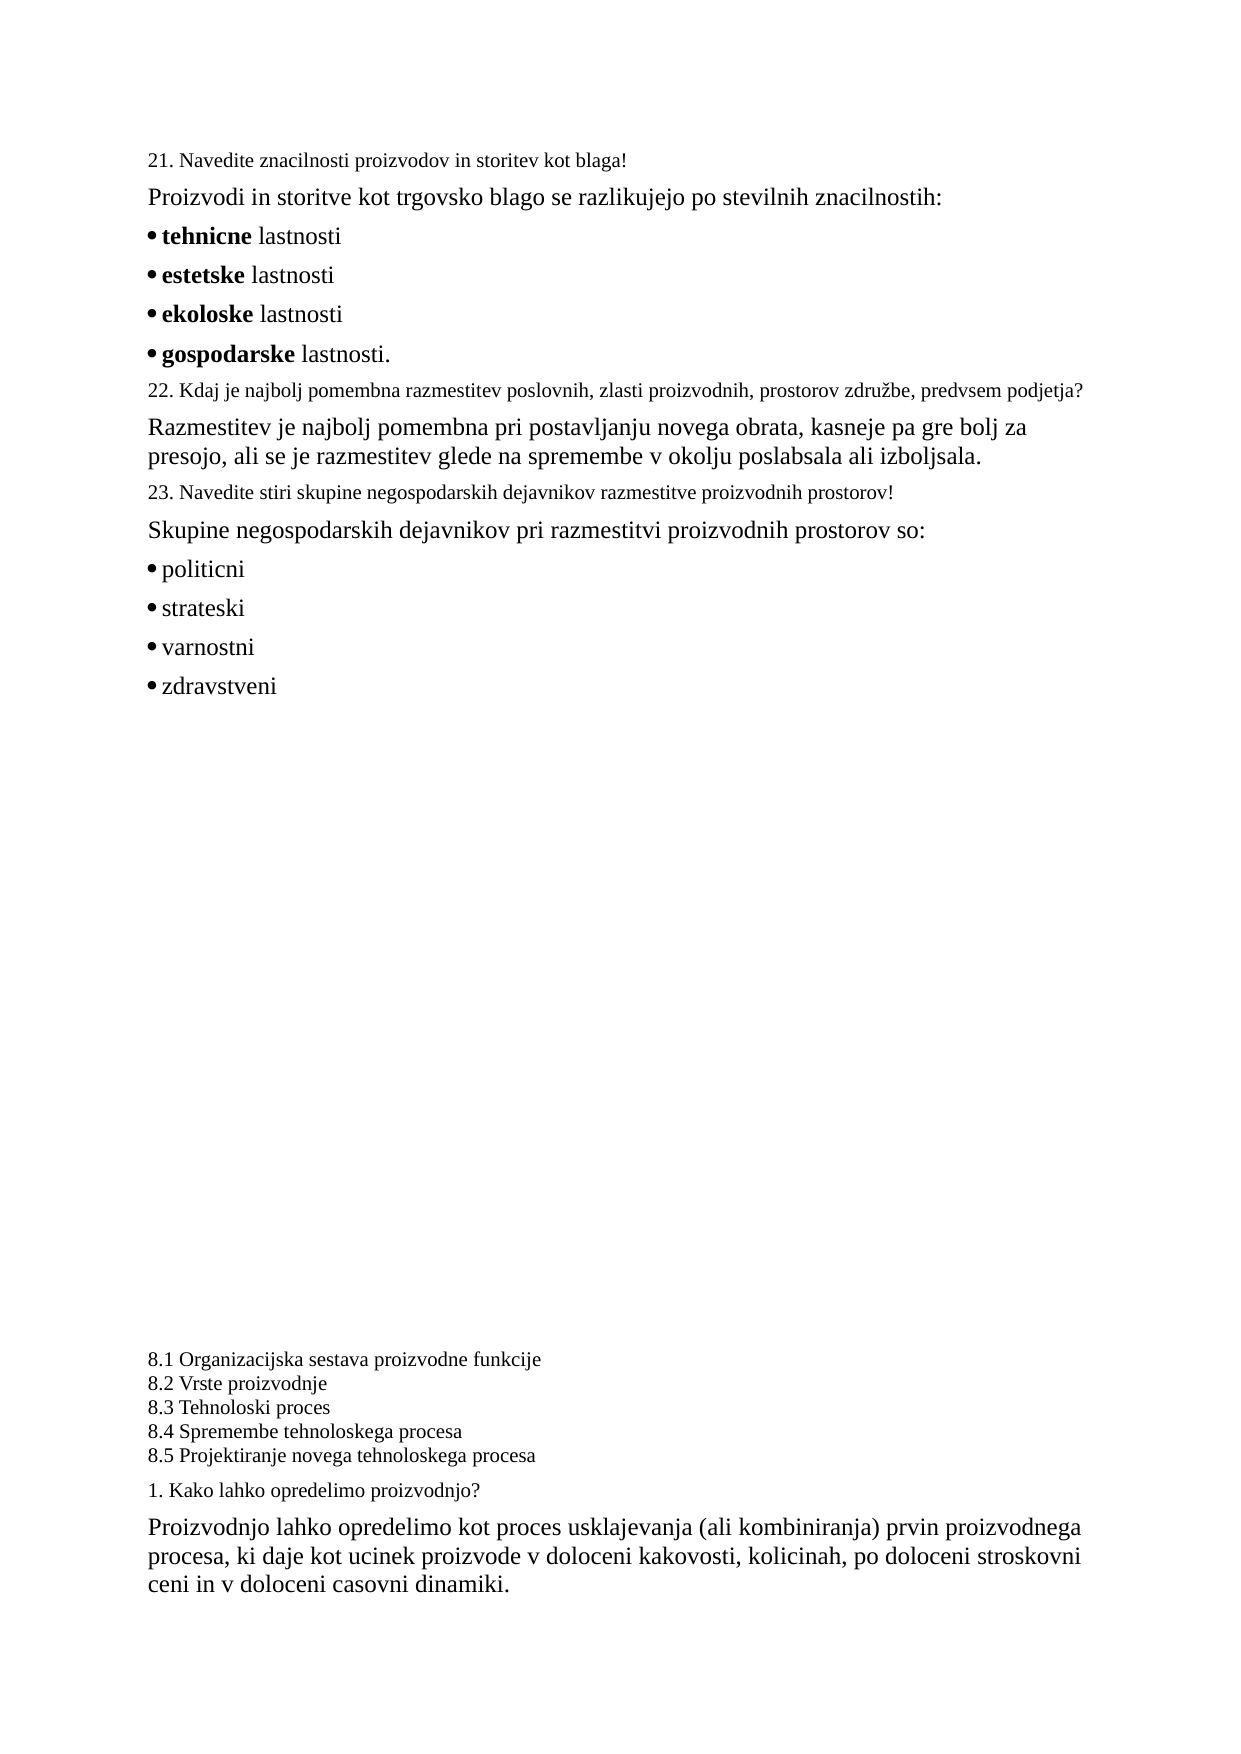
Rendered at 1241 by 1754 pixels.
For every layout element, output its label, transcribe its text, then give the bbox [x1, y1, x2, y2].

subtitle 8.4 Spremembe tehnoloskega procesa [148, 1419, 1093, 1443]
text  estetske lastnosti [148, 260, 1093, 289]
text  gospodarske lastnosti. [148, 339, 1093, 367]
text  tehnicne lastnosti [148, 221, 1093, 250]
text Proizvodi in storitve kot trgovsko blago se razlikujejo po stevilnih znacilnostih: [148, 182, 1093, 211]
text Razmestitev je najbolj pomembna pri postavljanju novega obrata, kasneje pa gre bolj za presojo, ali se je razmestitev glede na spremembe v okolju poslabsala ali izboljsala. [148, 412, 1093, 470]
subtitle 8.1 Organizacijska sestava proizvodne funkcije [148, 1347, 1093, 1371]
text 23. Navedite stiri skupine negospodarskih dejavnikov razmestitve proizvodnih prostorov! [148, 480, 1093, 504]
text  ekoloske lastnosti [148, 299, 1093, 328]
subtitle 8.2 Vrste proizvodnje [148, 1371, 1093, 1395]
text Skupine negospodarskih dejavnikov pri razmestitvi proizvodnih prostorov so: [148, 515, 1093, 543]
text  strateski [148, 593, 1093, 622]
text  politicni [148, 554, 1093, 583]
text 21. Navedite znacilnosti proizvodov in storitev kot blaga! [148, 148, 1093, 172]
text 22. Kdaj je najbolj pomembna razmestitev poslovnih, zlasti proizvodnih, prostorov združbe, predvsem podjetja? [148, 378, 1093, 402]
subtitle 8.3 Tehnoloski proces [148, 1395, 1093, 1419]
text  varnostni [148, 632, 1093, 661]
text Proizvodnjo lahko opredelimo kot proces usklajevanja (ali kombiniranja) prvin proizvodnega procesa, ki daje kot ucinek proizvode v doloceni kakovosti, kolicinah, po doloceni stroskovni ceni in v doloceni casovni dinamiki. [148, 1512, 1093, 1598]
subtitle 8.5 Projektiranje novega tehnoloskega procesa [148, 1443, 1093, 1467]
text 1. Kako lahko opredelimo proizvodnjo? [148, 1478, 1093, 1502]
text  zdravstveni [148, 671, 1093, 700]
